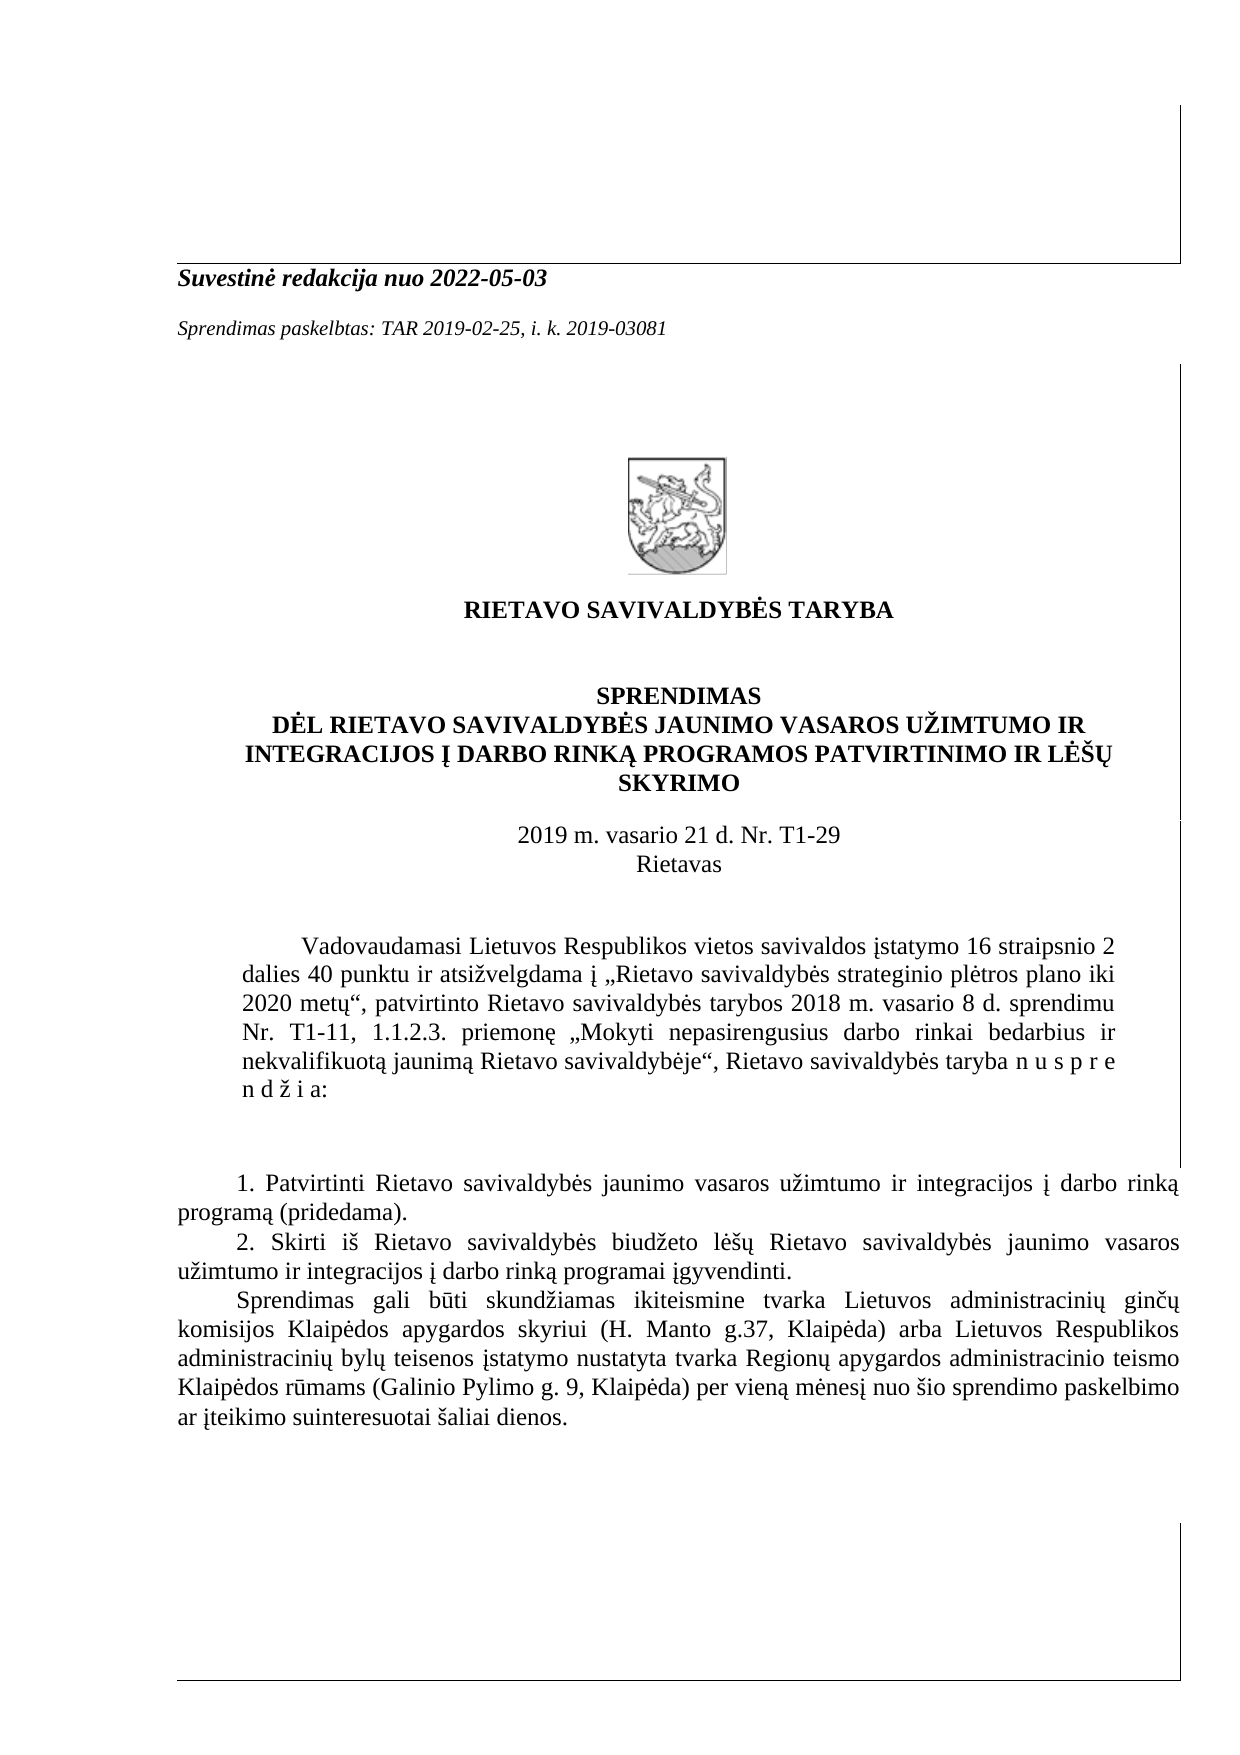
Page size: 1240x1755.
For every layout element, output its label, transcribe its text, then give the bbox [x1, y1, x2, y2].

text 2019 m. vasario 21 d. Nr. T1-29 [177, 821, 1180, 849]
text DĖL RIETAVO SAVIVALDYBĖS JAUNIMO VASAROS UŽIMTUMO IR INTEGRACIJOS Į DARBO RINKĄ PROGRAMOS PATVIRTINIMO IR LĖŠŲ SKYRIMO [177, 710, 1180, 796]
text Suvestinė redakcija nuo 2022-05-03 [177, 263, 1181, 292]
text 2. Skirti iš Rietavo savivaldybės biudžeto lėšų Rietavo savivaldybės jaunimo vasaros užimtumo ir integracijos į darbo rinką programai įgyvendinti. [177, 1226, 1181, 1284]
text SPRENDIMAS [177, 681, 1180, 710]
text Rietavas [177, 849, 1180, 878]
text RIETAVO SAVIVALDYBĖS TARYBA [177, 595, 1180, 624]
text Sprendimas gali būti skundžiamas ikiteismine tvarka Lietuvos administracinių ginčų komisijos Klaipėdos apygardos skyriui (H. Manto g.37, Klaipėda) arba Lietuvos Respublikos administracinių bylų teisenos įstatymo nustatyta tvarka Regionų apygardos administracinio teismo Klaipėdos rūmams (Galinio Pylimo g. 9, Klaipėda) per vieną mėnesį nuo šio sprendimo paskelbimo ar įteikimo suinteresuotai šaliai dienos. [177, 1284, 1181, 1430]
text Sprendimas paskelbtas: TAR 2019-02-25, i. k. 2019-03081 [177, 316, 1181, 340]
text 1. Patvirtinti Rietavo savivaldybės jaunimo vasaros užimtumo ir integracijos į darbo rinką programą (pridedama). [177, 1168, 1181, 1226]
text Vadovaudamasi Lietuvos Respublikos vietos savivaldos įstatymo 16 straipsnio 2 dalies 40 punktu ir atsižvelgdama į „Rietavo savivaldybės strateginio plėtros plano iki 2020 metų“, patvirtinto Rietavo savivaldybės tarybos 2018 m. vasario 8 d. sprendimu Nr. T1-11, 1.1.2.3. priemonę „Mokyti nepasirengusius darbo rinkai bedarbius ir nekvalifikuotą jaunimą Rietavo savivaldybėje“, Rietavo savivaldybės taryba n u s p r e n d ž i a: [177, 931, 1180, 1168]
